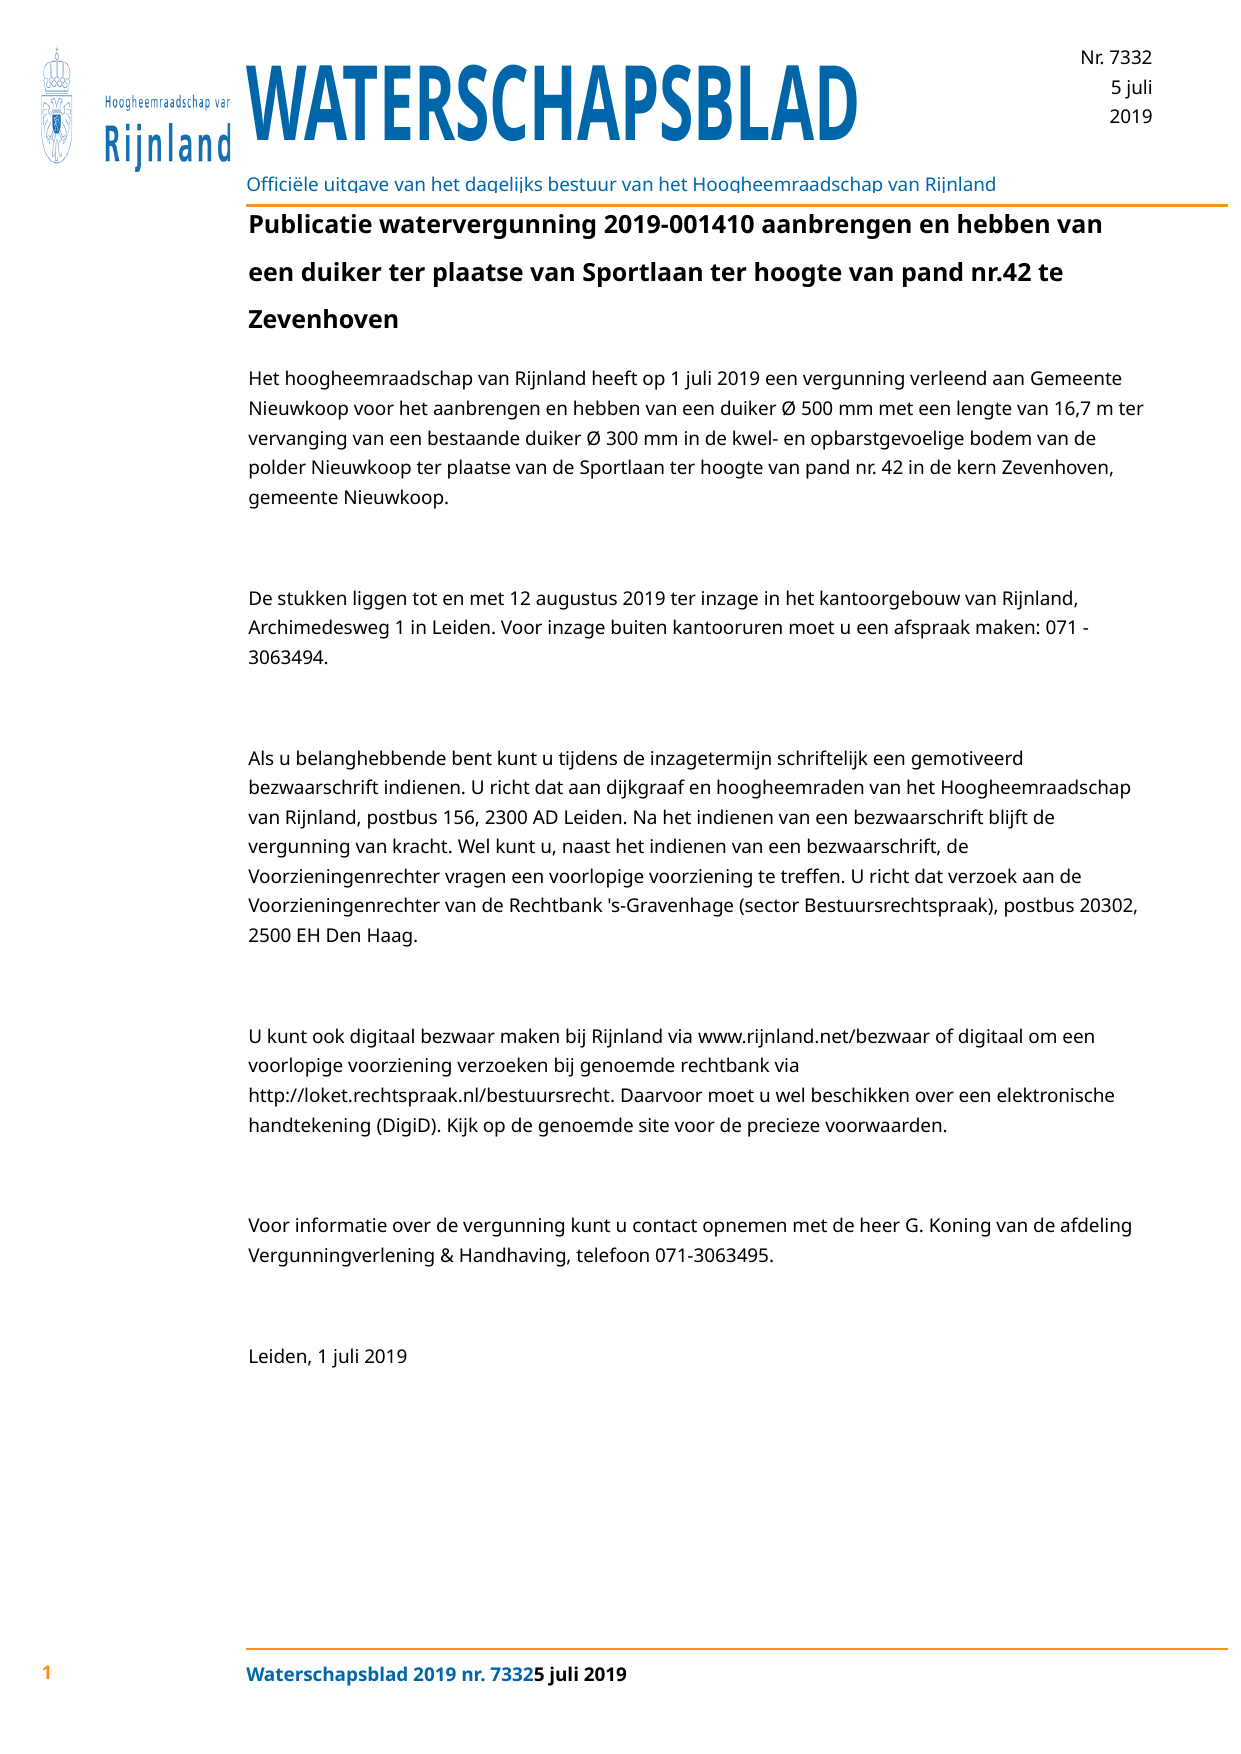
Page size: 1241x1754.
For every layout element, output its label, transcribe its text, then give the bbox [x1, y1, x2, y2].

text Leiden, 1 juli 2019 [248, 1343, 1152, 1369]
text U kunt ook digitaal bezwaar maken bij Rijnland via www.rijnland.net/bezwaar of digitaal om een voorlopige voorziening verzoeken bij genoemde rechtbank via http://loket.rechtspraak.nl/bestuursrecht. Daarvoor moet u wel beschikken over een elektronische handtekening (DigiD). Kijk op de genoemde site voor de precieze voorwaarden. [248, 1023, 1152, 1137]
text Als u belanghebbende bent kunt u tijdens de inzagetermijn schriftelijk een gemotiveerd bezwaarschrift indienen. U richt dat aan dijkgraaf en hoogheemraden van het Hoogheemraadschap van Rijnland, postbus 156, 2300 AD Leiden. Na het indienen van een bezwaarschrift blijft de vergunning van kracht. Wel kunt u, naast het indienen van een bezwaarschrift, de Voorzieningenrechter vragen een voorlopige voorziening te treffen. U richt dat verzoek aan de Voorzieningenrechter van de Rechtbank 's-Gravenhage (sector Bestuursrechtspraak), postbus 20302, 2500 EH Den Haag. [248, 745, 1152, 948]
text Voor informatie over de vergunning kunt u contact opnemen met de heer G. Koning van de afdeling Vergunningverlening & Handhaving, telefoon 071-3063495. [248, 1213, 1152, 1268]
text Publicatie watervergunning 2019-001410 aanbrengen en hebben van een duiker ter plaatse van Sportlaan ter hoogte van pand nr.42 te Zevenhoven [248, 207, 1152, 336]
text De stukken liggen tot en met 12 augustus 2019 ter inzage in het kantoorgebouw van Rijnland, Archimedesweg 1 in Leiden. Voor inzage buiten kantooruren moet u een afspraak maken: 071 - 3063494. [248, 585, 1152, 669]
text Het hoogheemraadschap van Rijnland heeft op 1 juli 2019 een vergunning verleend aan Gemeente Nieuwkoop voor het aanbrengen en hebben van een duiker Ø 500 mm met een lengte van 16,7 m ter vervanging van een bestaande duiker Ø 300 mm in de kwel- en opbarstgevoelige bodem van de polder Nieuwkoop ter plaatse van de Sportlaan ter hoogte van pand nr. 42 in de kern Zevenhoven, gemeente Nieuwkoop. [248, 366, 1152, 509]
picture [41, 47, 231, 172]
